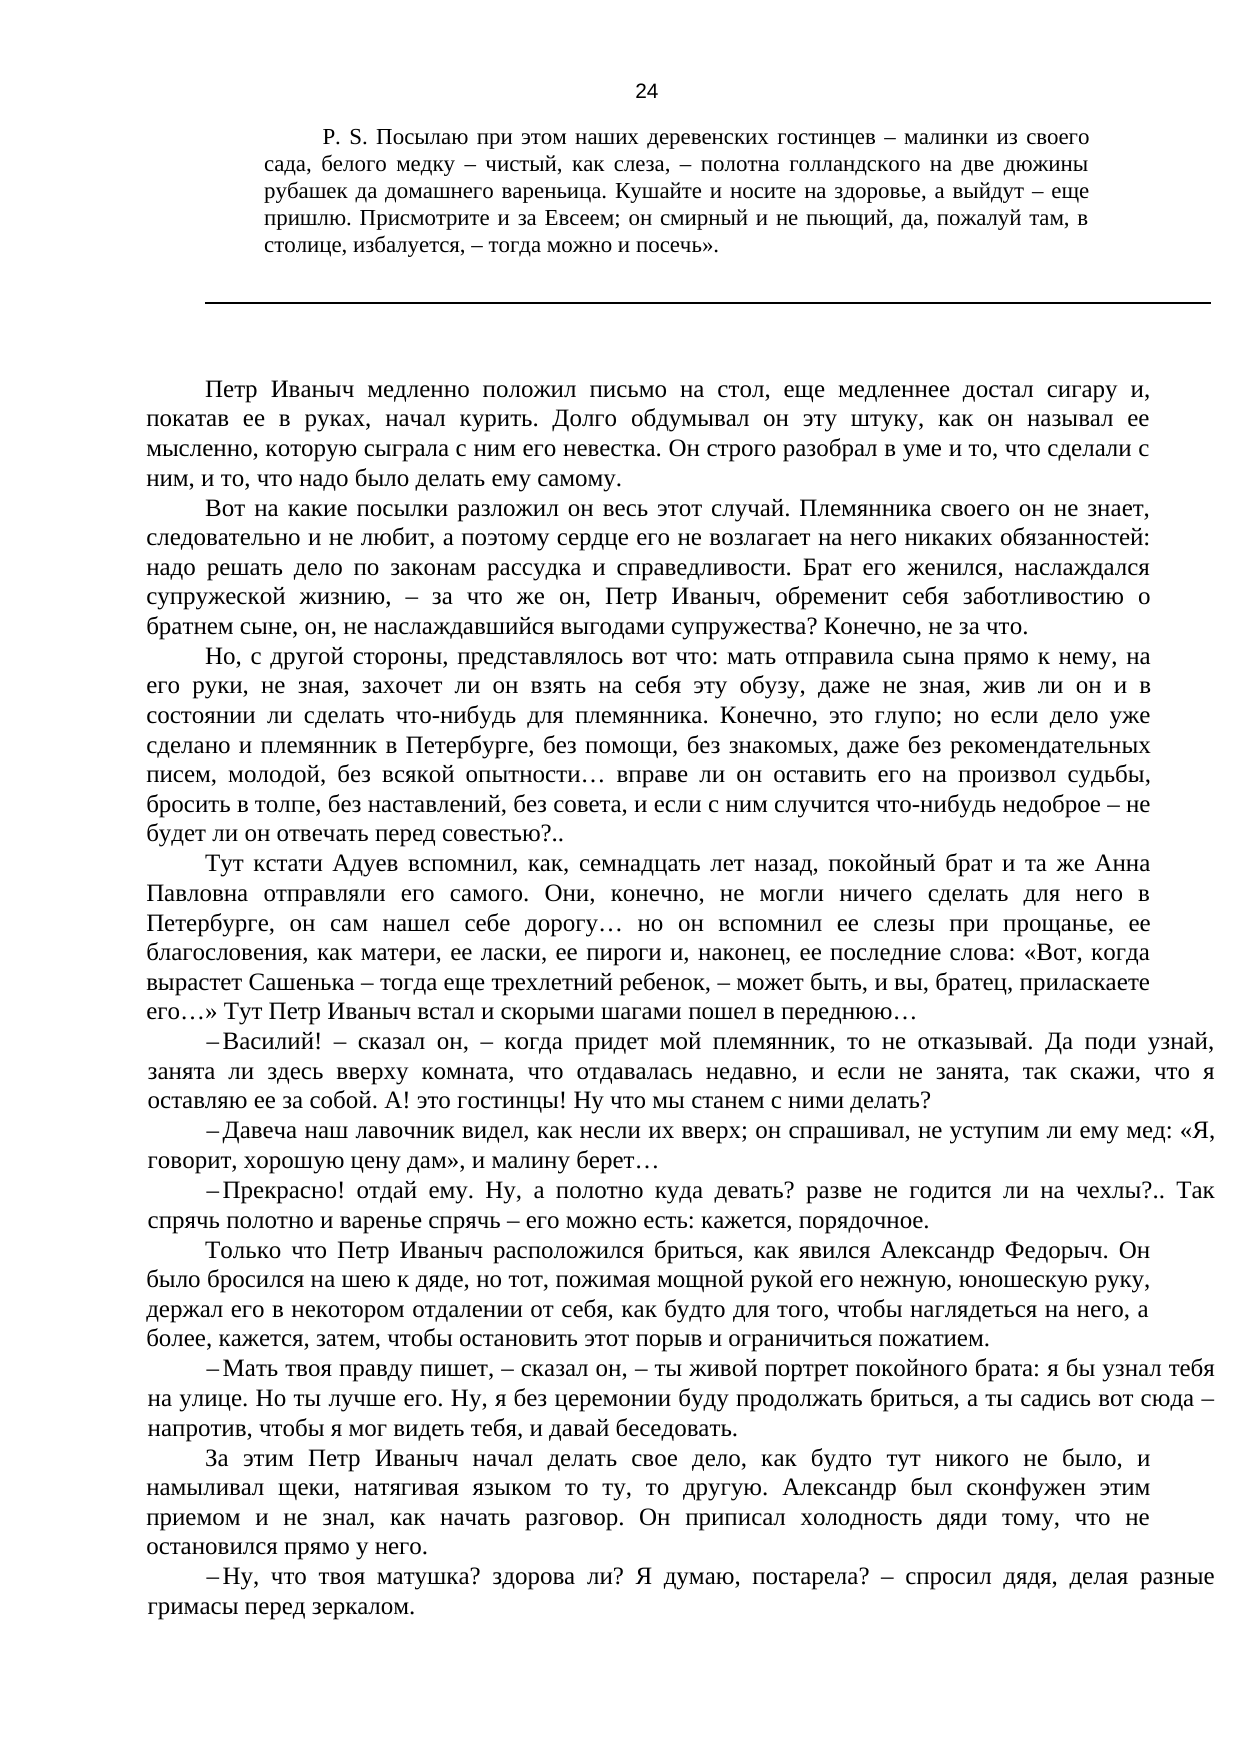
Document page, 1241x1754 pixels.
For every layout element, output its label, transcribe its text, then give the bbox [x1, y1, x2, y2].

text Петр Иваныч медленно положил письмо на стол, еще медленнее достал сигару и, покатав ее в руках, начал курить. Долго обдумывал он эту штуку, как он называл ее мысленно, которую сыграла с ним его невестка. Он строго разобрал в уме и то, что сделали с ним, и то, что надо было делать ему самому. [146, 374, 1151, 491]
list Ну, что твоя матушка? здорова ли? Я думаю, постарела? – спросил дядя, делая разные гримасы перед зеркалом. [147, 1561, 1216, 1620]
text Тут кстати Адуев вспомнил, как, семнадцать лет назад, покойный брат и та же Анна Павловна отправляли его самого. Они, конечно, не могли ничего сделать для него в Петербурге, он сам нашел себе дорогу… но он вспомнил ее слезы при прощанье, ее благословения, как матери, ее ласки, ее пироги и, наконец, ее последние слова: «Вот, когда вырастет Сашенька – тогда еще трехлетний ребенок, – может быть, и вы, братец, приласкаете его…» Тут Петр Иваныч встал и скорыми шагами пошел в переднюю… [146, 848, 1151, 1025]
list Мать твоя правду пишет, – сказал он, – ты живой портрет покойного брата: я бы узнал тебя на улице. Но ты лучше его. Ну, я без церемонии буду продолжать бриться, а ты садись вот сюда – напротив, чтобы я мог видеть тебя, и давай беседовать. [147, 1353, 1216, 1441]
text Вот на какие посылки разложил он весь этот случай. Племянника своего он не знает, следовательно и не любит, а поэтому сердце его не возлагает на него никаких обязанностей: надо решать дело по законам рассудка и справедливости. Брат его женился, наслаждался супружеской жизнию, – за что же он, Петр Иваныч, обременит себя заботливостию о братнем сыне, он, не наслаждавшийся выгодами супружества? Конечно, не за что. [146, 493, 1151, 640]
text Только что Петр Иваныч расположился бриться, как явился Александр Федорыч. Он было бросился на шею к дяде, но тот, пожимая мощной рукой его нежную, юношескую руку, держал его в некотором отдалении от себя, как будто для того, чтобы наглядеться на него, а более, кажется, затем, чтобы остановить этот порыв и ограничиться пожатием. [146, 1235, 1151, 1352]
text P. S. Посылаю при этом наших деревенских гостинцев – малинки из своего сада, белого медку – чистый, как слеза, – полотна голландского на две дюжины рубашек да домашнего вареньица. Кушайте и носите на здоровье, а выйдут – еще пришлю. Присмотрите и за Евсеем; он смирный и не пьющий, да, пожалуй там, в столице, избалуется, – тогда можно и посечь». [264, 123, 1091, 257]
text За этим Петр Иваныч начал делать свое дело, как будто тут никого не было, и намыливал щеки, натягивая языком то ту, то другую. Александр был сконфужен этим приемом и не знал, как начать разговор. Он приписал холодность дяди тому, что не остановился прямо у него. [146, 1443, 1152, 1560]
text Но, с другой стороны, представлялось вот что: мать отправила сына прямо к нему, на его руки, не зная, захочет ли он взять на себя эту обузу, даже не зная, жив ли он и в состоянии ли сделать что-нибудь для племянника. Конечно, это глупо; но если дело уже сделано и племянник в Петербурге, без помощи, без знакомых, даже без рекомендательных писем, молодой, без всякой опытности… вправе ли он оставить его на произвол судьбы, бросить в толпе, без наставлений, без совета, и если с ним случится что-нибудь недоброе – не будет ли он отвечать перед совестью?.. [146, 641, 1152, 847]
list Прекрасно! отдай ему. Ну, а полотно куда девать? разве не годится ли на чехлы?.. Так спрячь полотно и варенье спрячь – его можно есть: кажется, порядочное. [147, 1175, 1216, 1233]
list Давеча наш лавочник видел, как несли их вверх; он спрашивал, не уступим ли ему мед: «Я, говорит, хорошую цену дам», и малину берет… [147, 1116, 1216, 1174]
list Василий! – сказал он, – когда придет мой племянник, то не отказывай. Да поди узнай, занята ли здесь вверху комната, что отдавалась недавно, и если не занята, так скажи, что я оставляю ее за собой. А! это гостинцы! Ну что мы станем с ними делать? [147, 1026, 1216, 1114]
